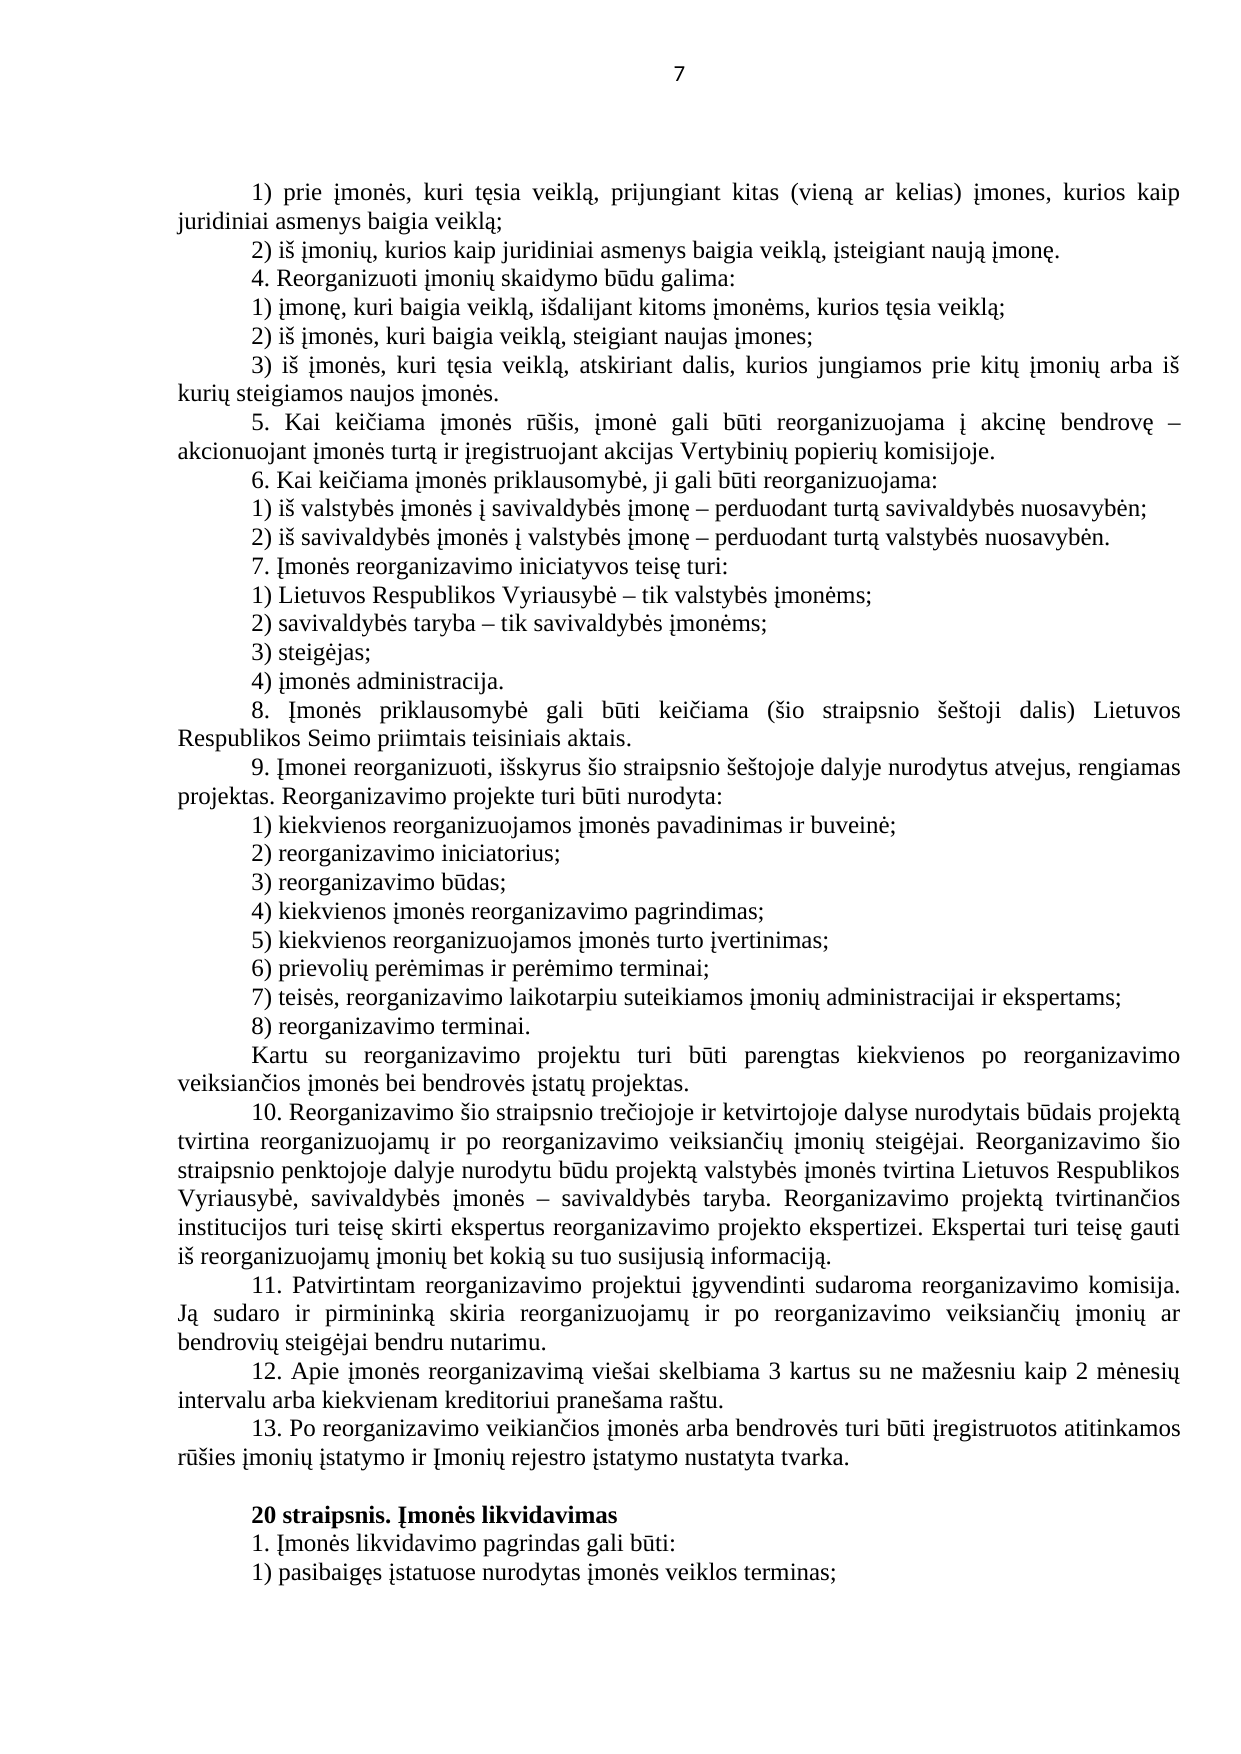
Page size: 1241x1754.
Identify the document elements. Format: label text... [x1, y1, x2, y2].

text 3) iš įmonės, kuri tęsia veiklą, atskiriant dalis, kurios jungiamos prie kitų įmonių arba iš kurių steigiamos naujos įmonės. [177, 350, 1181, 407]
text 2) iš įmonės, kuri baigia veiklą, steigiant naujas įmones; [177, 321, 1181, 350]
text 2) savivaldybės taryba – tik savivaldybės įmonėms; [177, 608, 1181, 637]
text 2) iš savivaldybės įmonės į valstybės įmonę – perduodant turtą valstybės nuosavybėn. [177, 522, 1181, 551]
text 11. Patvirtintam reorganizavimo projektui įgyvendinti sudaroma reorganizavimo komisija. Ją sudaro ir pirmininką skiria reorganizuojamų ir po reorganizavimo veiksiančių įmonių ar bendrovių steigėjai bendru nutarimu. [177, 1270, 1181, 1356]
text 6. Kai keičiama įmonės priklausomybė, ji gali būti reorganizuojama: [177, 465, 1181, 493]
text 8) reorganizavimo terminai. [177, 1011, 1181, 1040]
text 6) prievolių perėmimas ir perėmimo terminai; [177, 953, 1181, 982]
text 1) Lietuvos Respublikos Vyriausybė – tik valstybės įmonėms; [177, 580, 1181, 608]
text 7) teisės, reorganizavimo laikotarpiu suteikiamos įmonių administracijai ir ekspertams; [177, 982, 1181, 1011]
text 13. Po reorganizavimo veikiančios įmonės arba bendrovės turi būti įregistruotos atitinkamos rūšies įmonių įstatymo ir Įmonių rejestro įstatymo nustatyta tvarka. [177, 1413, 1181, 1471]
text 3) steigėjas; [177, 637, 1181, 666]
text 5. Kai keičiama įmonės rūšis, įmonė gali būti reorganizuojama į akcinę bendrovę – akcionuojant įmonės turtą ir įregistruojant akcijas Vertybinių popierių komisijoje. [177, 407, 1181, 465]
text 1) įmonę, kuri baigia veiklą, išdalijant kitoms įmonėms, kurios tęsia veiklą; [177, 292, 1181, 321]
text 7. Įmonės reorganizavimo iniciatyvos teisę turi: [177, 551, 1181, 580]
text 4) įmonės administracija. [177, 666, 1181, 695]
text 9. Įmonei reorganizuoti, išskyrus šio straipsnio šeštojoje dalyje nurodytus atvejus, rengiamas projektas. Reorganizavimo projekte turi būti nurodyta: [177, 752, 1181, 810]
text 1) iš valstybės įmonės į savivaldybės įmonę – perduodant turtą savivaldybės nuosavybėn; [177, 493, 1181, 522]
text 4) kiekvienos įmonės reorganizavimo pagrindimas; [177, 896, 1181, 925]
text 1) pasibaigęs įstatuose nurodytas įmonės veiklos terminas; [177, 1557, 1181, 1586]
text 3) reorganizavimo būdas; [177, 867, 1181, 896]
text 4. Reorganizuoti įmonių skaidymo būdu galima: [177, 263, 1181, 292]
text 12. Apie įmonės reorganizavimą viešai skelbiama 3 kartus su ne mažesniu kaip 2 mėnesių intervalu arba kiekvienam kreditoriui pranešama raštu. [177, 1356, 1181, 1413]
text 5) kiekvienos reorganizuojamos įmonės turto įvertinimas; [177, 925, 1181, 953]
text 1) kiekvienos reorganizuojamos įmonės pavadinimas ir buveinė; [177, 810, 1181, 838]
text 10. Reorganizavimo šio straipsnio trečiojoje ir ketvirtojoje dalyse nurodytais būdais projektą tvirtina reorganizuojamų ir po reorganizavimo veiksiančių įmonių steigėjai. Reorganizavimo šio straipsnio penktojoje dalyje nurodytu būdu projektą valstybės įmonės tvirtina Lietuvos Respublikos Vyriausybė, savivaldybės įmonės – savivaldybės taryba. Reorganizavimo projektą tvirtinančios institucijos turi teisę skirti ekspertus reorganizavimo projekto ekspertizei. Ekspertai turi teisę gauti iš reorganizuojamų įmonių bet kokią su tuo susijusią informaciją. [177, 1097, 1181, 1270]
text 20 straipsnis. Įmonės likvidavimas [177, 1500, 1181, 1528]
text 8. Įmonės priklausomybė gali būti keičiama (šio straipsnio šeštoji dalis) Lietuvos Respublikos Seimo priimtais teisiniais aktais. [177, 695, 1181, 752]
text Kartu su reorganizavimo projektu turi būti parengtas kiekvienos po reorganizavimo veiksiančios įmonės bei bendrovės įstatų projektas. [177, 1040, 1181, 1097]
text 2) reorganizavimo iniciatorius; [177, 838, 1181, 867]
text 1. Įmonės likvidavimo pagrindas gali būti: [177, 1528, 1181, 1557]
text 2) iš įmonių, kurios kaip juridiniai asmenys baigia veiklą, įsteigiant naują įmonę. [177, 235, 1181, 263]
text 1) prie įmonės, kuri tęsia veiklą, prijungiant kitas (vieną ar kelias) įmones, kurios kaip juridiniai asmenys baigia veiklą; [177, 177, 1181, 235]
